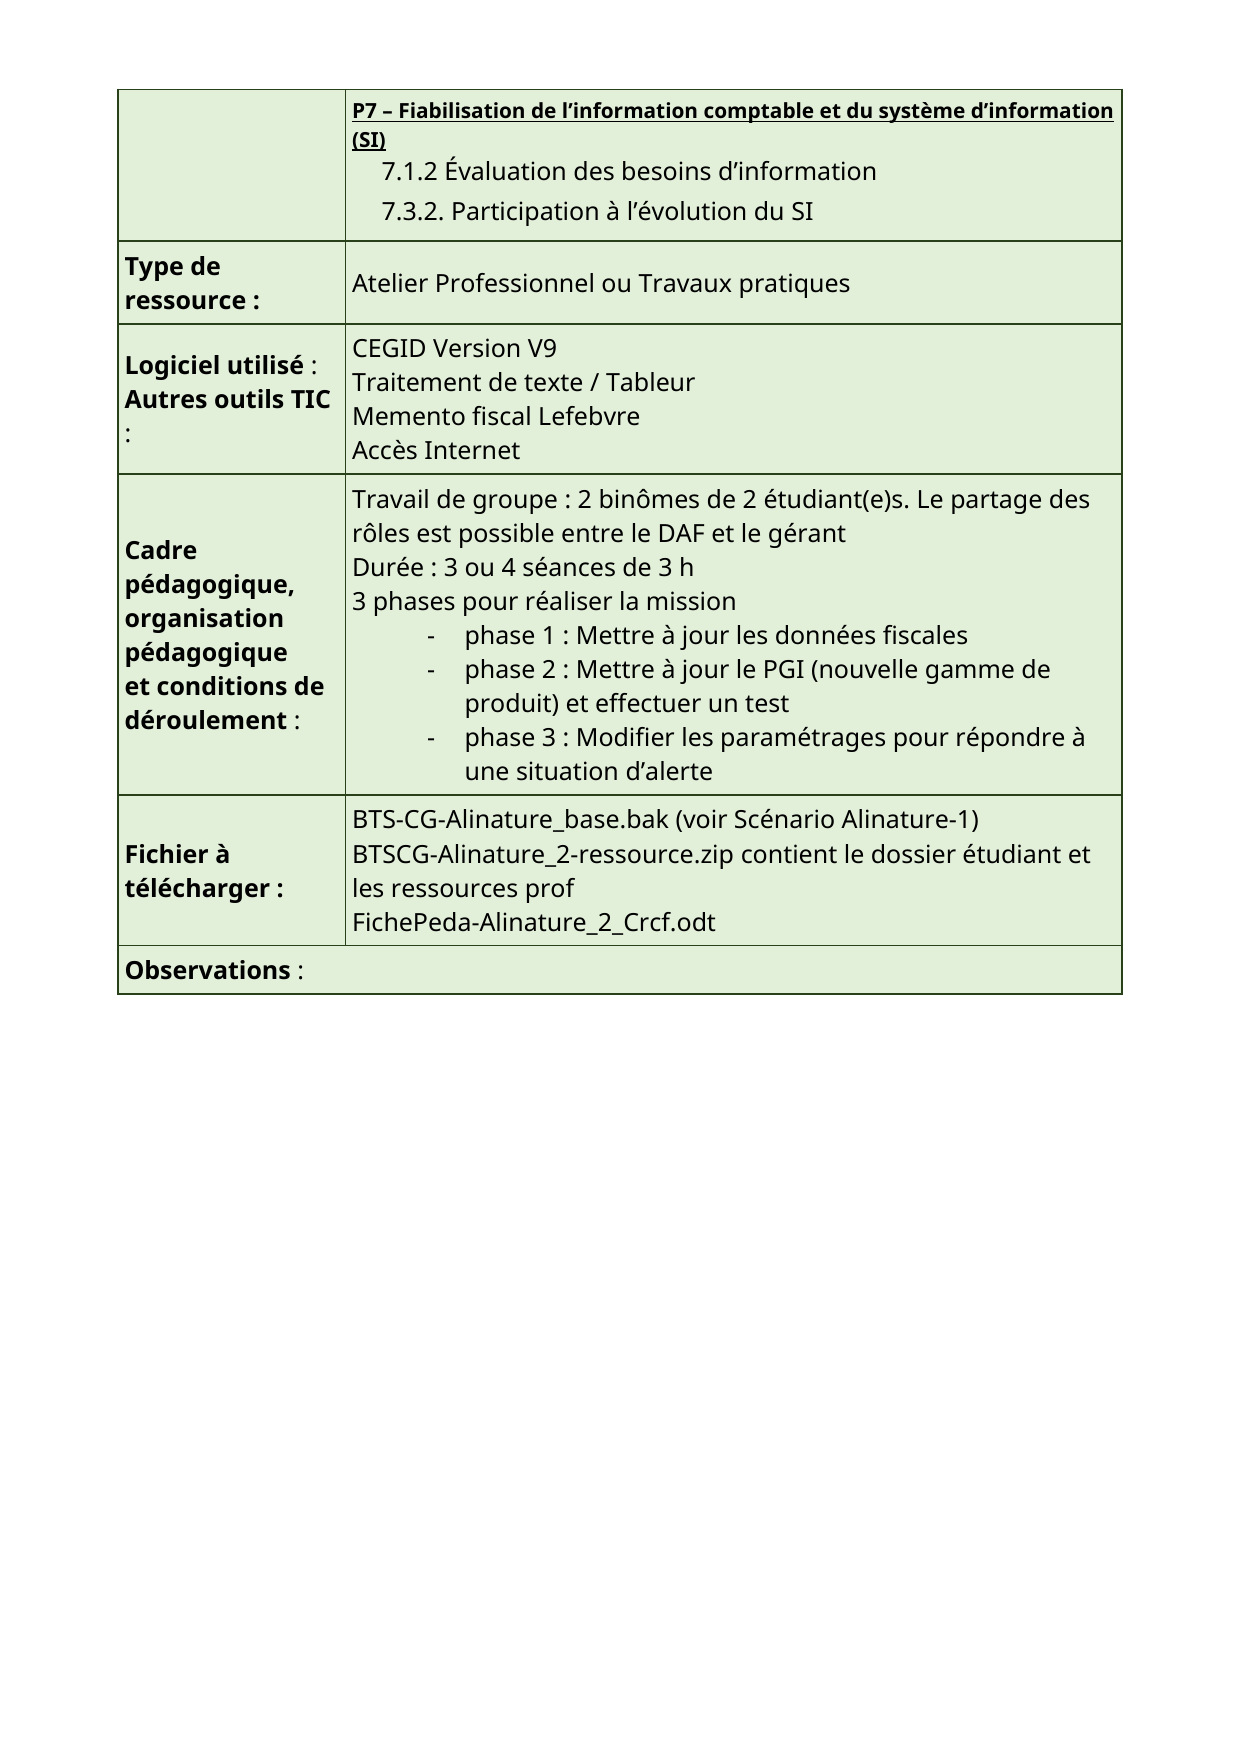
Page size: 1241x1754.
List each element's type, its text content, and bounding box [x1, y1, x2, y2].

table_cell Type de ressource : [119, 242, 345, 323]
table_cell Observations : [119, 946, 1121, 993]
table_cell [119, 90, 345, 240]
table_cell Atelier Professionnel ou Travaux pratiques [346, 242, 1121, 323]
table_cell Travail de groupe : 2 binômes de 2 étudiant(e)s. Le partage des rôles est possible entre le DAF et le gérant Durée : 3 ou 4 séances de 3 h 3 phases pour réaliser la mission phase 1 : Mettre à jour les données fiscales phase 2 : Mettre à jour le PGI (nouvelle gamme de produit) et effectuer un test phase 3 : Modifier les paramétrages pour répondre à une situation d’alerte [346, 475, 1121, 794]
table_cell Cadre pédagogique, organisation pédagogique et conditions de déroulement : [119, 475, 345, 794]
table_cell Logiciel utilisé : Autres outils TIC : [119, 325, 345, 473]
table_cell Fichier à télécharger : [119, 796, 345, 945]
table_cell P7 – Fiabilisation de l’information comptable et du système d’information (SI) 7.1.2 Évaluation des besoins d’information 7.3.2. Participation à l’évolution du SI [346, 90, 1121, 240]
table_cell BTS-CG-Alinature_base.bak (voir Scénario Alinature-1) BTSCG-Alinature_2-ressource.zip contient le dossier étudiant et les ressources prof FichePeda-Alinature_2_Crcf.odt [346, 796, 1121, 945]
table_cell CEGID Version V9 Traitement de texte / Tableur Memento fiscal Lefebvre Accès Internet [346, 325, 1121, 473]
